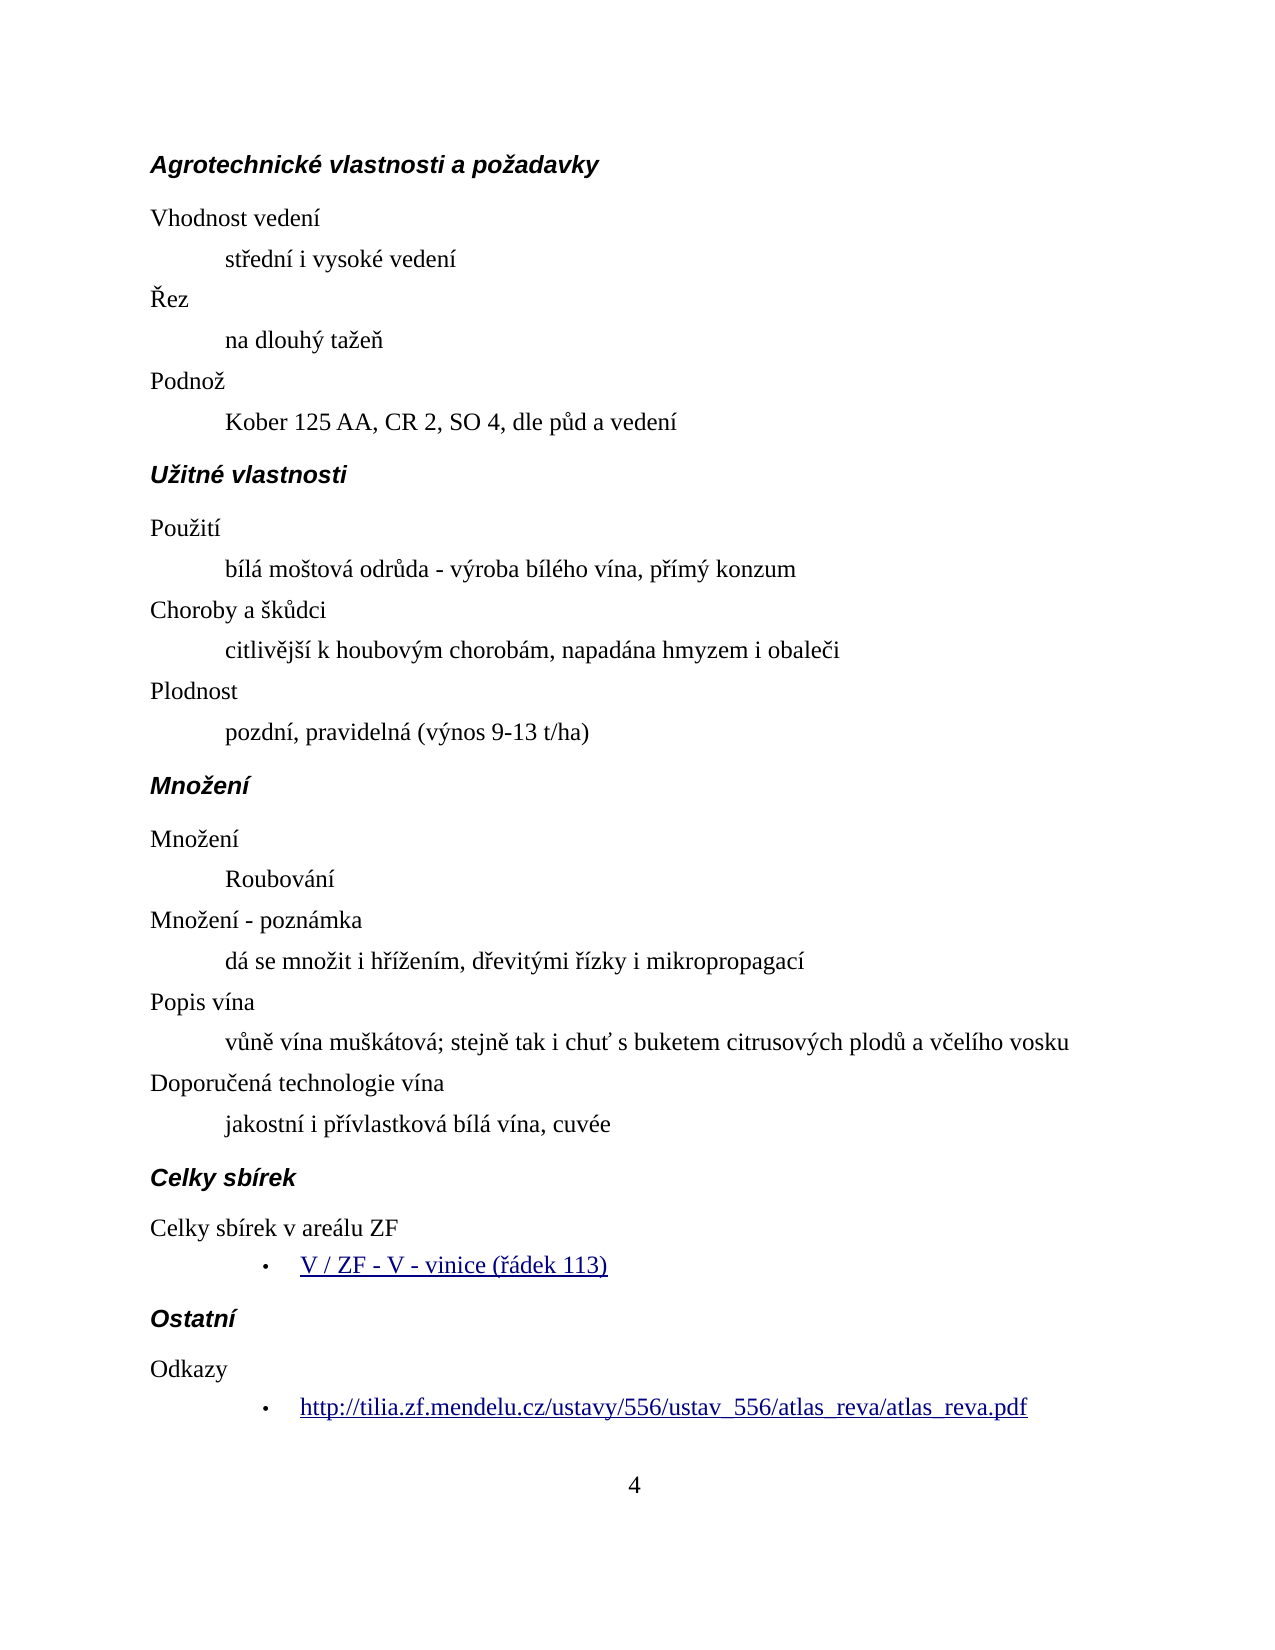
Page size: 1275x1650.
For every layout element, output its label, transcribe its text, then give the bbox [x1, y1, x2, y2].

text na dlouhý tažeň [225, 325, 1125, 354]
list V / ZF - V - vinice (řádek 113) [262, 1250, 1125, 1279]
text Podnož [150, 366, 1125, 395]
text Vhodnost vedení [150, 203, 1125, 232]
list http://tilia.zf.mendelu.cz/ustavy/556/ustav_556/atlas_reva/atlas_reva.pdf [262, 1392, 1125, 1421]
text pozdní, pravidelná (výnos 9-13 t/ha) [225, 717, 1125, 746]
text Řez [150, 284, 1125, 313]
text jakostní i přívlastková bílá vína, cuvée [225, 1109, 1125, 1138]
text bílá moštová odrůda - výroba bílého vína, přímý konzum [225, 554, 1125, 583]
text Množení - poznámka [150, 905, 1125, 934]
text Celky sbírek v areálu ZF [150, 1213, 1125, 1241]
text Doporučená technologie vína [150, 1068, 1125, 1097]
text Použití [150, 513, 1125, 542]
text Kober 125 AA, CR 2, SO 4, dle půd a vedení [225, 407, 1125, 435]
text vůně vína muškátová; stejně tak i chuť s buketem citrusových plodů a včelího vosku [225, 1027, 1125, 1056]
subtitle Celky sbírek [150, 1163, 1125, 1191]
text Odkazy [150, 1354, 1125, 1383]
text Roubování [225, 864, 1125, 893]
subtitle Agrotechnické vlastnosti a požadavky [150, 150, 1125, 178]
text Plodnost [150, 676, 1125, 705]
text citlivější k houbovým chorobám, napadána hmyzem i obaleči [225, 636, 1125, 664]
subtitle Užitné vlastnosti [150, 460, 1125, 489]
text Choroby a škůdci [150, 595, 1125, 624]
subtitle Množení [150, 771, 1125, 799]
text dá se množit i hřížením, dřevitými řízky i mikropropagací [225, 946, 1125, 975]
text Množení [150, 824, 1125, 853]
text střední i vysoké vedení [225, 244, 1125, 272]
text Popis vína [150, 987, 1125, 1016]
subtitle Ostatní [150, 1304, 1125, 1333]
